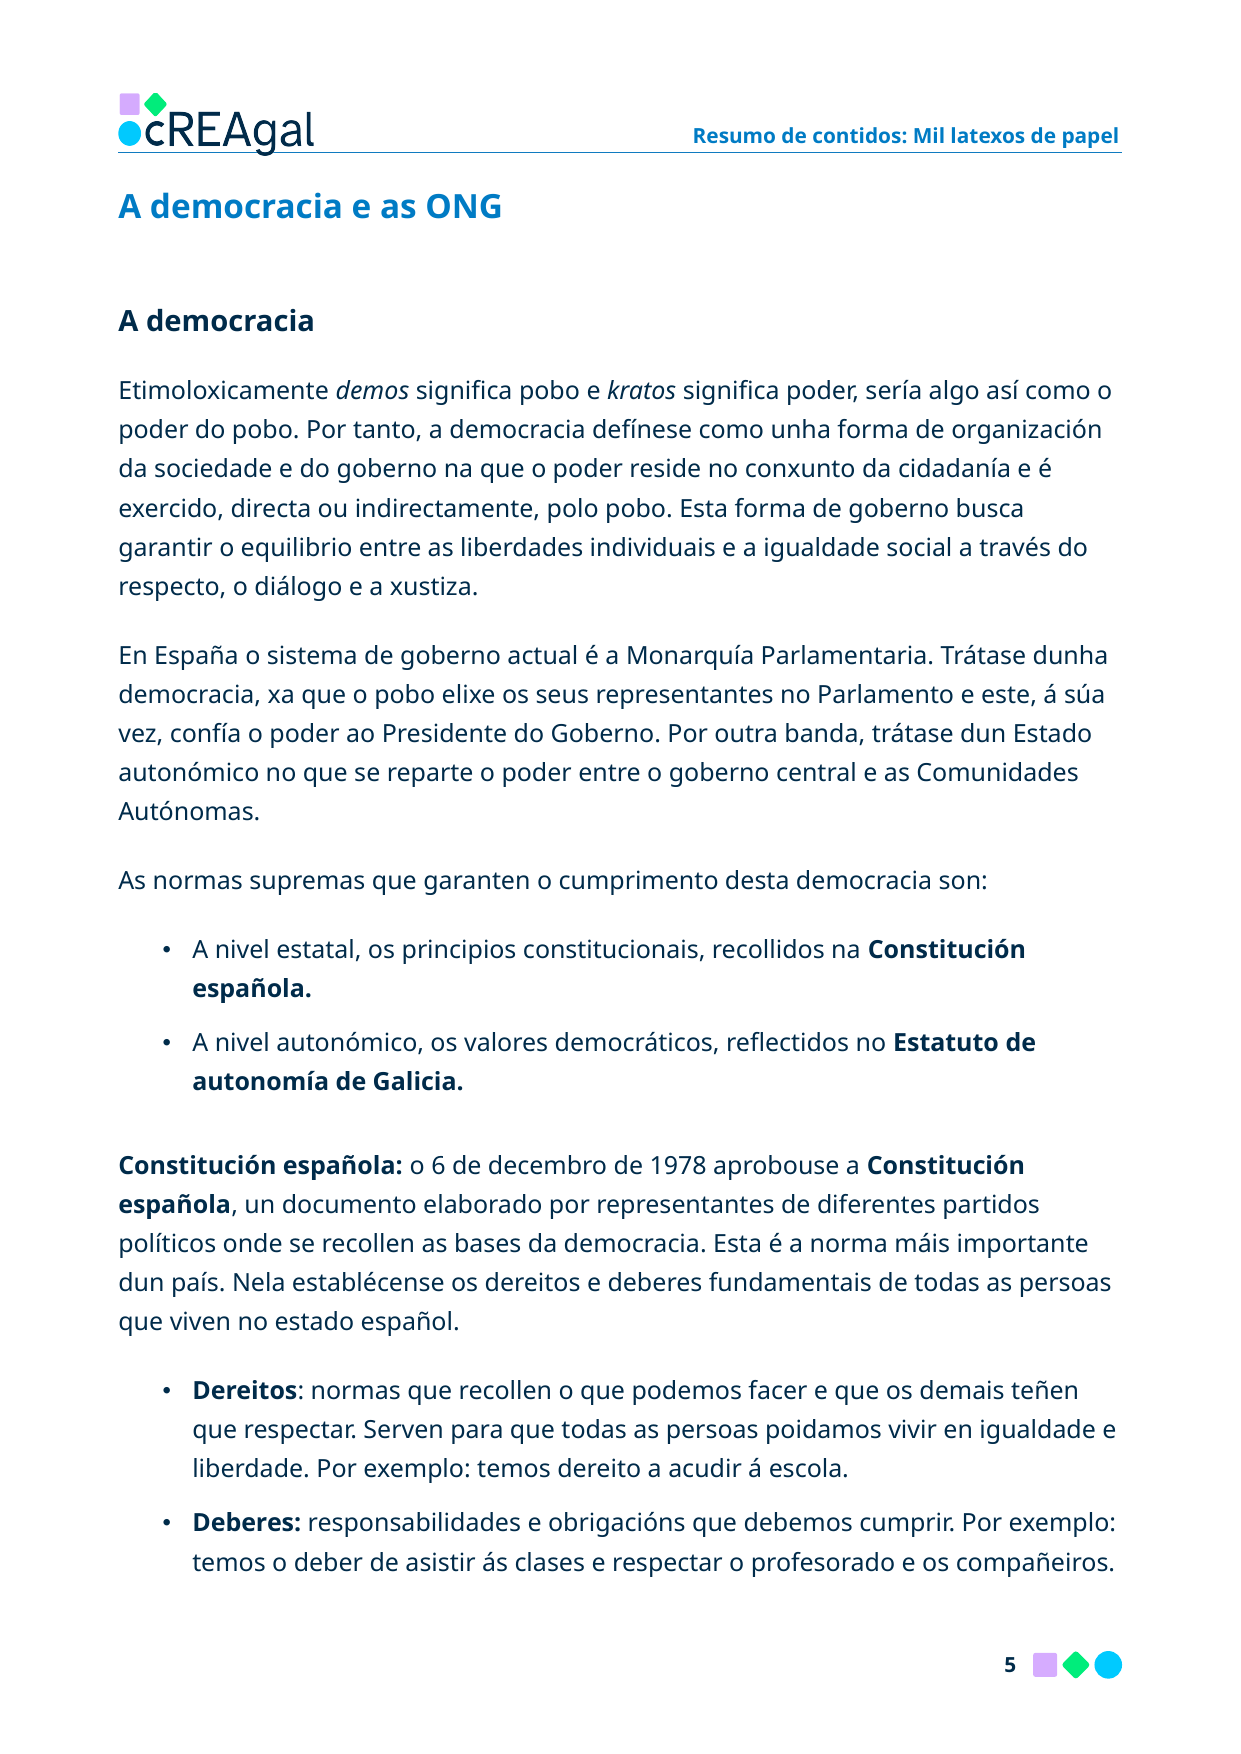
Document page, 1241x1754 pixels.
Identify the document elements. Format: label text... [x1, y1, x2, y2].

text As normas supremas que garanten o cumprimento desta democracia son: [118, 863, 1122, 897]
text Etimoloxicamente demos significa pobo e kratos significa poder, sería algo así como o poder do pobo. Por tanto, a democracia defínese como unha forma de organización da sociedade e do goberno na que o poder reside no conxunto da cidadanía e é exercido, directa ou indirectamente, polo pobo. Esta forma de goberno busca garantir o equilibrio entre as liberdades individuais e a igualdade social a través do respecto, o diálogo e a xustiza. [118, 373, 1122, 603]
text En España o sistema de goberno actual é a Monarquía Parlamentaria. Trátase dunha democracia, xa que o pobo elixe os seus representantes no Parlamento e este, á súa vez, confía o poder ao Presidente do Goberno. Por outra banda, trátase dun Estado autonómico no que se reparte o poder entre o goberno central e as Comunidades Autónomas. [118, 637, 1122, 828]
subtitle A democracia e as ONG [118, 182, 1122, 228]
subtitle A democracia [118, 300, 1122, 340]
list Deberes: responsabilidades e obrigacións que debemos cumprir. Por exemplo: temos o deber de asistir ás clases e respectar o profesorado e os compañeiros. [162, 1505, 1122, 1578]
text Constitución española: o 6 de decembro de 1978 aprobouse a Constitución española, un documento elaborado por representantes de diferentes partidos políticos onde se recollen as bases da democracia. Esta é a norma máis importante dun país. Nela establécense os dereitos e deberes fundamentais de todas as persoas que viven no estado español. [118, 1147, 1122, 1338]
list Dereitos: normas que recollen o que podemos facer e que os demais teñen que respectar. Serven para que todas as persoas poidamos vivir en igualdade e liberdade. Por exemplo: temos dereito a acudir á escola. [162, 1373, 1122, 1485]
list A nivel estatal, os principios constitucionais, recollidos na Constitución española. [162, 932, 1122, 1005]
list A nivel autonómico, os valores democráticos, reflectidos no Estatuto de autonomía de Galicia. [162, 1025, 1122, 1098]
picture [118, 93, 314, 156]
